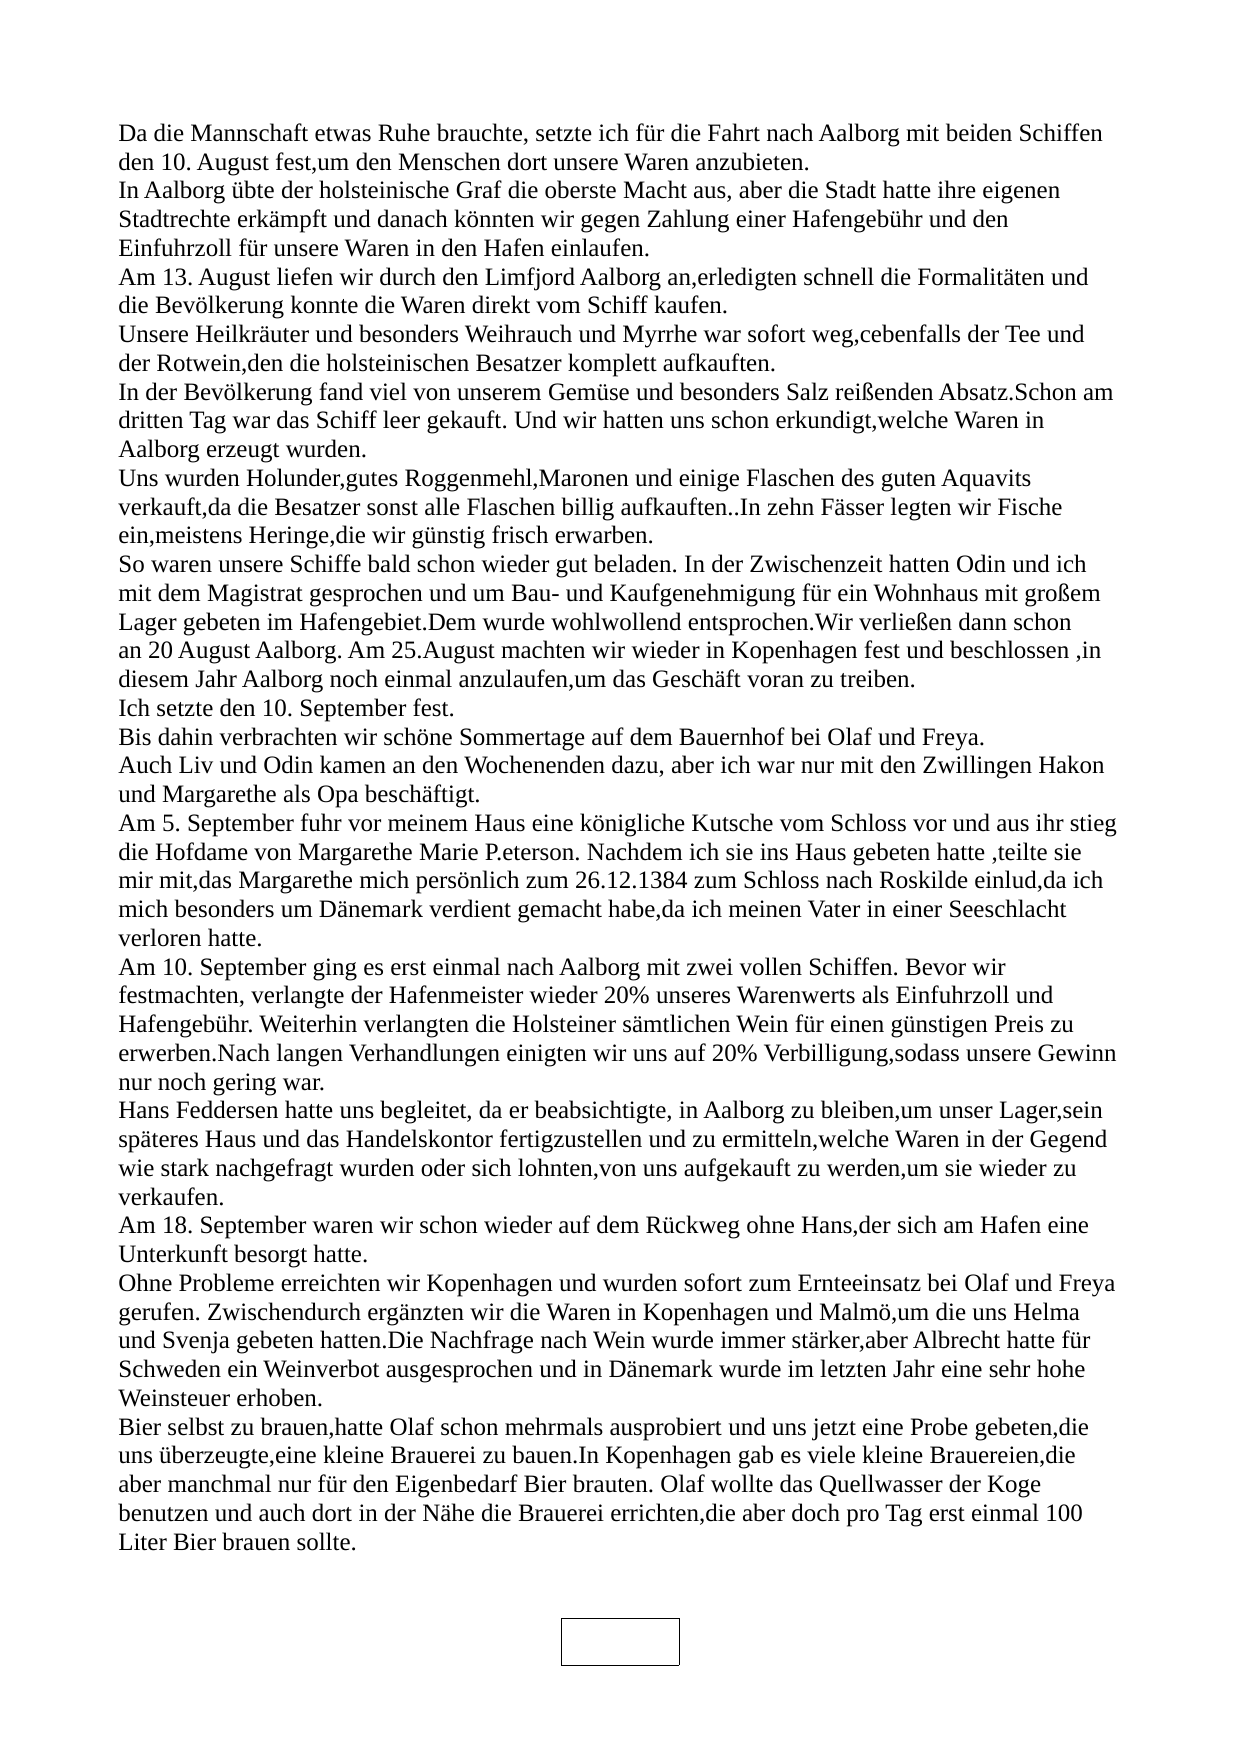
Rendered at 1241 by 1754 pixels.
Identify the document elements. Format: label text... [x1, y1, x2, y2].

text Am 18. September waren wir schon wieder auf dem Rückweg ohne Hans,der sich am Hafen eine Unterkunft besorgt hatte. [118, 1211, 1122, 1268]
text Uns wurden Holunder,gutes Roggenmehl,Maronen und einige Flaschen des guten Aquavits verkauft,da die Besatzer sonst alle Flaschen billig aufkauften..In zehn Fässer legten wir Fische ein,meistens Heringe,die wir günstig frisch erwarben. [118, 463, 1122, 549]
text Unsere Heilkräuter und besonders Weihrauch und Myrrhe war sofort weg,cebenfalls der Tee und der Rotwein,den die holsteinischen Besatzer komplett aufkauften. [118, 319, 1122, 377]
text Bis dahin verbrachten wir schöne Sommertage auf dem Bauernhof bei Olaf und Freya. [118, 722, 1122, 751]
text Am 5. September fuhr vor meinem Haus eine königliche Kutsche vom Schloss vor und aus ihr stieg die Hofdame von Margarethe Marie P.eterson. Nachdem ich sie ins Haus gebeten hatte ,teilte sie mir mit,das Margarethe mich persönlich zum 26.12.1384 zum Schloss nach Roskilde einlud,da ich mich besonders um Dänemark verdient gemacht habe,da ich meinen Vater in einer Seeschlacht verloren hatte. [118, 808, 1122, 952]
text Hans Feddersen hatte uns begleitet, da er beabsichtigte, in Aalborg zu bleiben,um unser Lager,sein späteres Haus und das Handelskontor fertigzustellen und zu ermitteln,welche Waren in der Gegend wie stark nachgefragt wurden oder sich lohnten,von uns aufgekauft zu werden,um sie wieder zu verkaufen. [118, 1096, 1122, 1211]
text Ohne Probleme erreichten wir Kopenhagen und wurden sofort zum Ernteeinsatz bei Olaf und Freya gerufen. Zwischendurch ergänzten wir die Waren in Kopenhagen und Malmö,um die uns Helma und Svenja gebeten hatten.Die Nachfrage nach Wein wurde immer stärker,aber Albrecht hatte für Schweden ein Weinverbot ausgesprochen und in Dänemark wurde im letzten Jahr eine sehr hohe Weinsteuer erhoben. [118, 1268, 1122, 1412]
text In Aalborg übte der holsteinische Graf die oberste Macht aus, aber die Stadt hatte ihre eigenen Stadtrechte erkämpft und danach könnten wir gegen Zahlung einer Hafengebühr und den Einfuhrzoll für unsere Waren in den Hafen einlaufen. [118, 176, 1122, 262]
text Ich setzte den 10. September fest. [118, 693, 1122, 722]
text Auch Liv und Odin kamen an den Wochenenden dazu, aber ich war nur mit den Zwillingen Hakon und Margarethe als Opa beschäftigt. [118, 751, 1122, 808]
text an 20 August Aalborg. Am 25.August machten wir wieder in Kopenhagen fest und beschlossen ,in diesem Jahr Aalborg noch einmal anzulaufen,um das Geschäft voran zu treiben. [118, 636, 1122, 693]
text Am 10. September ging es erst einmal nach Aalborg mit zwei vollen Schiffen. Bevor wir festmachten, verlangte der Hafenmeister wieder 20% unseres Warenwerts als Einfuhrzoll und Hafengebühr. Weiterhin verlangten die Holsteiner sämtlichen Wein für einen günstigen Preis zu erwerben.Nach langen Verhandlungen einigten wir uns auf 20% Verbilligung,sodass unsere Gewinn nur noch gering war. [118, 952, 1122, 1096]
text Da die Mannschaft etwas Ruhe brauchte, setzte ich für die Fahrt nach Aalborg mit beiden Schiffen den 10. August fest,um den Menschen dort unsere Waren anzubieten. [118, 118, 1122, 176]
text Bier selbst zu brauen,hatte Olaf schon mehrmals ausprobiert und uns jetzt eine Probe gebeten,die uns überzeugte,eine kleine Brauerei zu bauen.In Kopenhagen gab es viele kleine Brauereien,die aber manchmal nur für den Eigenbedarf Bier brauten. Olaf wollte das Quellwasser der Koge benutzen und auch dort in der Nähe die Brauerei errichten,die aber doch pro Tag erst einmal 100 Liter Bier brauen sollte. [118, 1412, 1122, 1556]
text In der Bevölkerung fand viel von unserem Gemüse und besonders Salz reißenden Absatz.Schon am dritten Tag war das Schiff leer gekauft. Und wir hatten uns schon erkundigt,welche Waren in Aalborg erzeugt wurden. [118, 377, 1122, 463]
text So waren unsere Schiffe bald schon wieder gut beladen. In der Zwischenzeit hatten Odin und ich mit dem Magistrat gesprochen und um Bau- und Kaufgenehmigung für ein Wohnhaus mit großem Lager gebeten im Hafengebiet.Dem wurde wohlwollend entsprochen.Wir verließen dann schon [118, 549, 1122, 636]
text Am 13. August liefen wir durch den Limfjord Aalborg an,erledigten schnell die Formalitäten und die Bevölkerung konnte die Waren direkt vom Schiff kaufen. [118, 262, 1122, 319]
